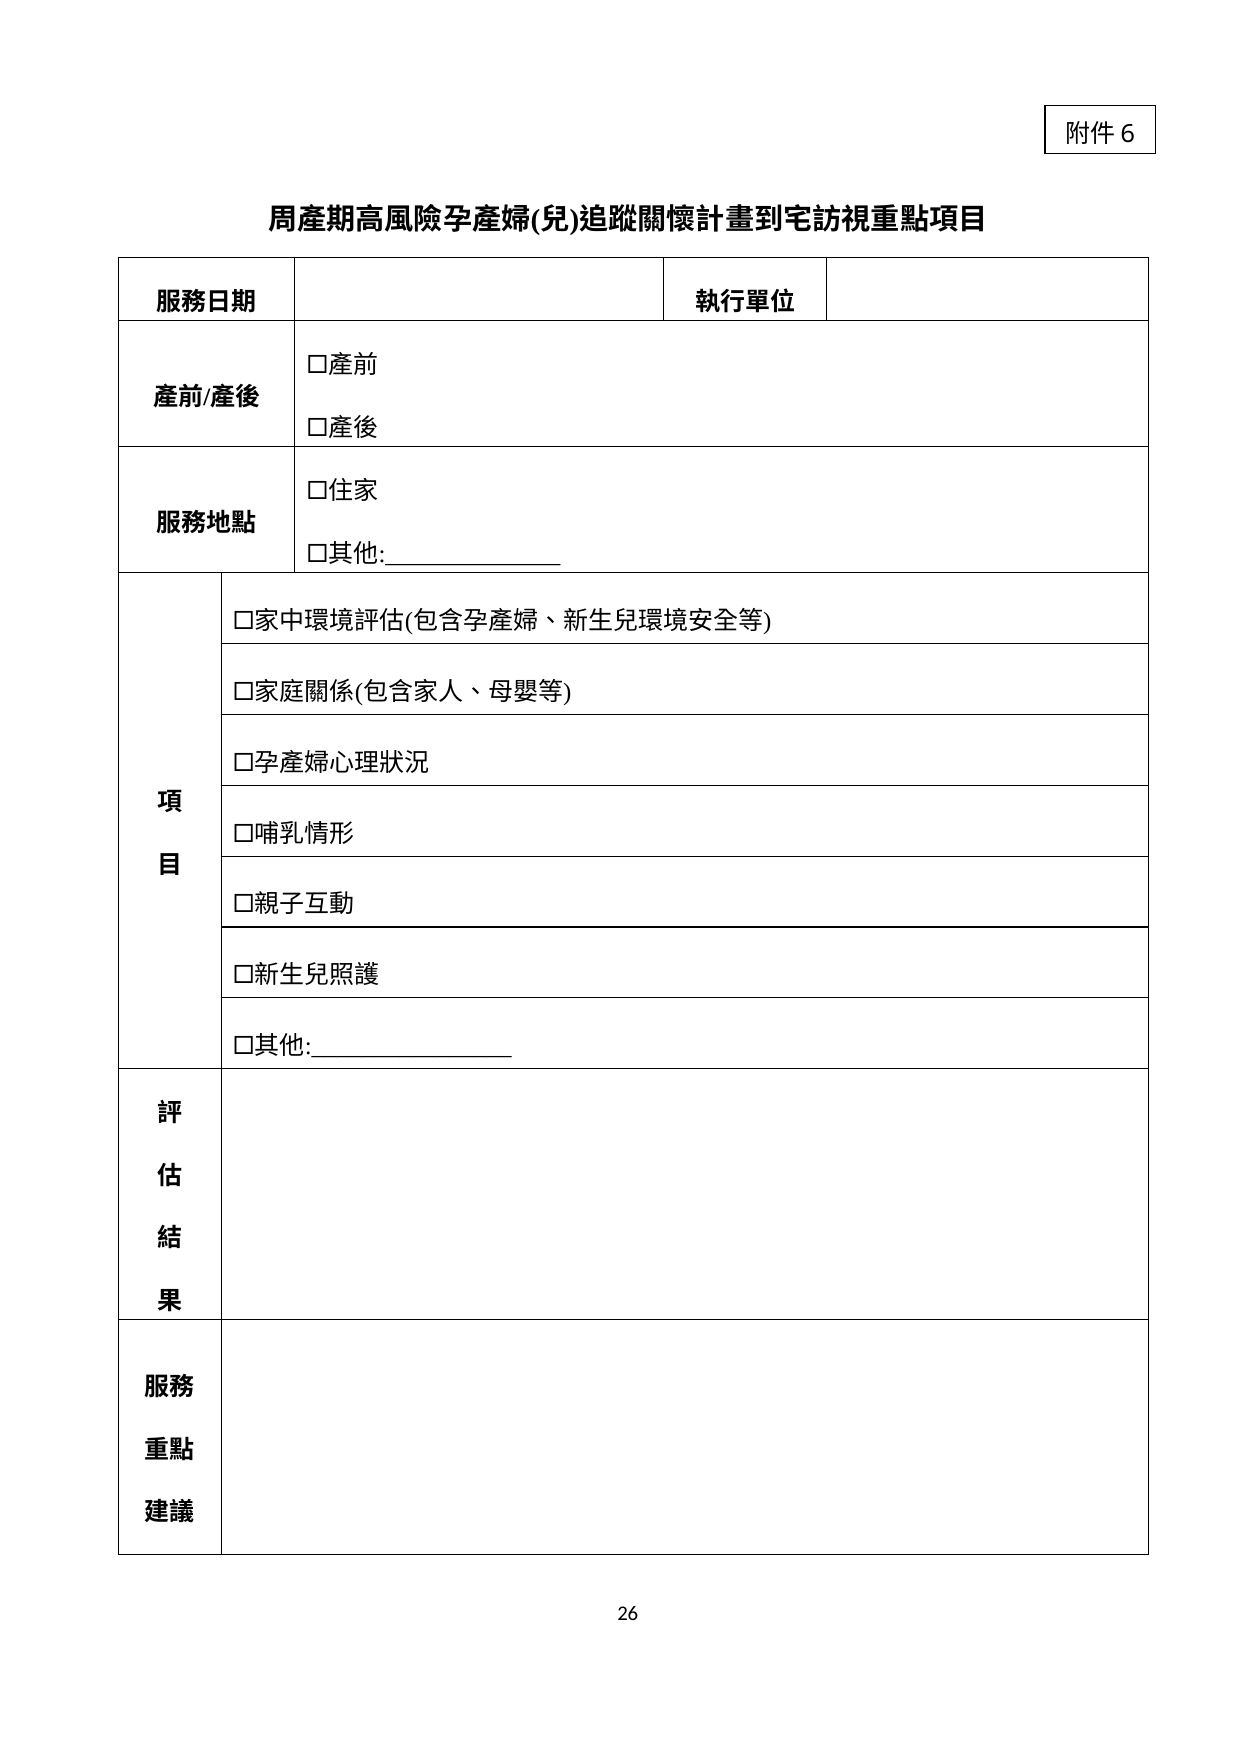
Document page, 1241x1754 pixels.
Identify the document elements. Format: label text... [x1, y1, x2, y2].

table_cell [222, 1320, 1148, 1554]
table_cell 孕產婦心理狀況 [222, 715, 1148, 785]
table_cell 新生兒照護 [222, 928, 1148, 997]
table_cell 服務地點 [119, 447, 294, 572]
table_header 服務日期 [119, 258, 294, 320]
table_header [827, 258, 1148, 320]
table_cell 親子互動 [222, 857, 1148, 926]
table_header 執行單位 [664, 258, 826, 320]
table_cell 住家 其他:______________ [295, 447, 1148, 572]
table_cell 家中環境評估(包含孕產婦、新生兒環境安全等) [222, 573, 1148, 643]
table_cell 其他:________________ [222, 998, 1148, 1068]
table_cell [222, 1069, 1148, 1319]
table_cell 哺乳情形 [222, 786, 1148, 856]
table_cell 評 估 結 果 [119, 1069, 221, 1319]
subtitle 周產期高風險孕產婦(兒)追蹤關懷計畫到宅訪視重點項目 [118, 175, 1137, 238]
table_cell 服務 重點 建議 [119, 1320, 221, 1554]
table_cell 產前 產後 [295, 321, 1148, 446]
table_header [295, 258, 663, 320]
table_cell 項 目 [119, 573, 221, 1068]
text 附件6 [1061, 114, 1139, 145]
table_cell 家庭關係(包含家人、母嬰等) [222, 644, 1148, 714]
table_cell 產前/產後 [119, 321, 294, 446]
subtitle [1046, 106, 1155, 153]
